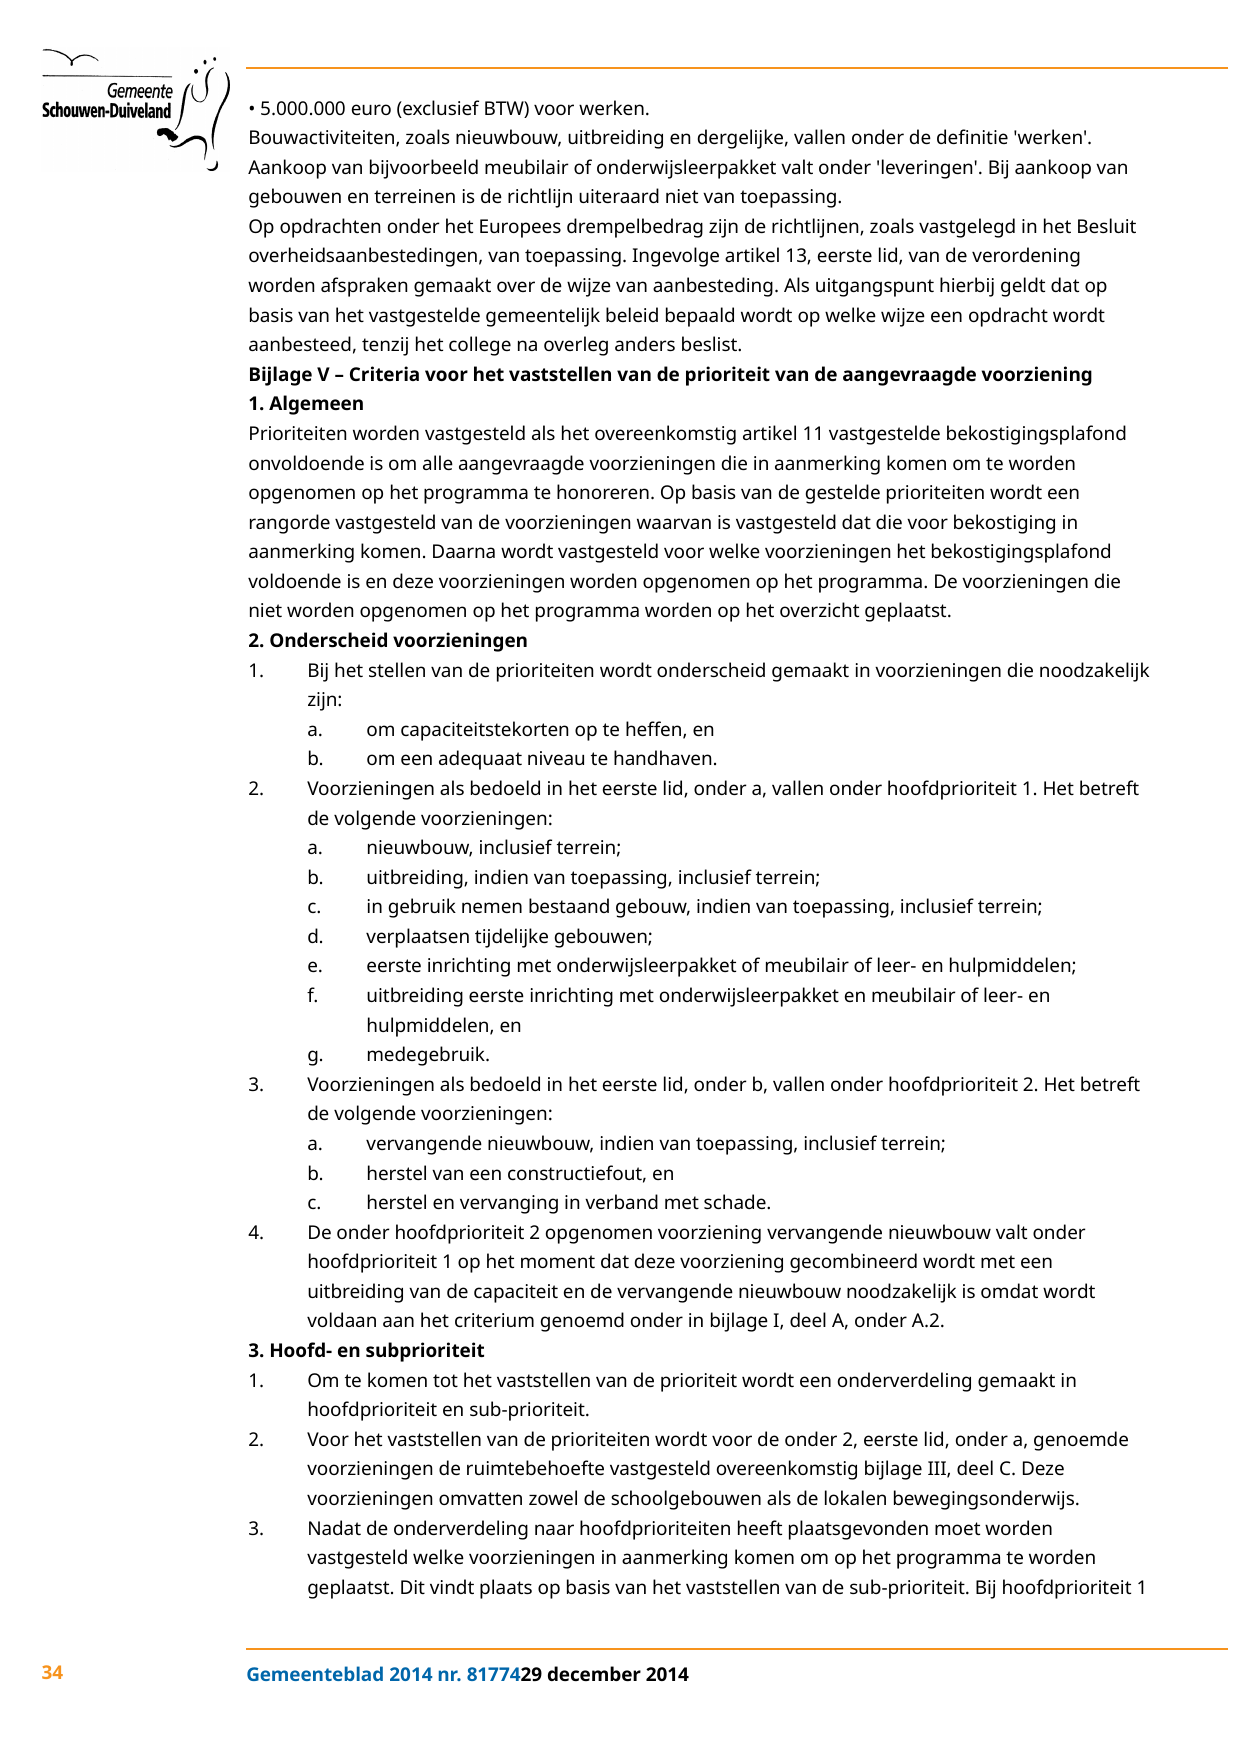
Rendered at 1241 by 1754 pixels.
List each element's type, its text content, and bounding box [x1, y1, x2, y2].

list Nadat de onderverdeling naar hoofdprioriteiten heeft plaatsgevonden moet worden vastgesteld welke voorzieningen in aanmerking komen om op het programma te worden geplaatst. Dit vindt plaats op basis van het vaststellen van de sub-prioriteit. Bij hoofdprioriteit 1 [248, 1515, 1152, 1600]
text Op opdrachten onder het Europees drempelbedrag zijn de richtlijnen, zoals vastgelegd in het Besluit overheidsaanbestedingen, van toepassing. Ingevolge artikel 13, eerste lid, van de verordening worden afspraken gemaakt over de wijze van aanbesteding. Als uitgangspunt hierbij geldt dat op basis van het vastgestelde gemeentelijk beleid bepaald wordt op welke wijze een opdracht wordt aanbesteed, tenzij het college na overleg anders beslist. [248, 213, 1152, 357]
list Voor het vaststellen van de prioriteiten wordt voor de onder 2, eerste lid, onder a, genoemde voorzieningen de ruimtebehoefte vastgesteld overeenkomstig bijlage III, deel C. Deze voorzieningen omvatten zowel de schoolgebouwen als de lokalen bewegingsonderwijs. [248, 1426, 1152, 1511]
list eerste inrichting met onderwijsleerpakket of meubilair of leer- en hulpmiddelen; [307, 953, 1152, 978]
list verplaatsen tijdelijke gebouwen; [307, 923, 1152, 949]
list Om te komen tot het vaststellen van de prioriteit wordt een onderverdeling gemaakt in hoofdprioriteit en sub-prioriteit. [248, 1367, 1152, 1422]
list Voorzieningen als bedoeld in het eerste lid, onder b, vallen onder hoofdprioriteit 2. Het betreft de volgende voorzieningen: [248, 1071, 1152, 1126]
text 1. Algemeen [248, 391, 1152, 416]
list in gebruik nemen bestaand gebouw, indien van toepassing, inclusief terrein; [307, 893, 1152, 919]
list nieuwbouw, inclusief terrein; [307, 834, 1152, 860]
list vervangende nieuwbouw, indien van toepassing, inclusief terrein; [307, 1130, 1152, 1156]
text 3. Hoofd- en subprioriteit [248, 1337, 1152, 1363]
list herstel van een constructiefout, en [307, 1160, 1152, 1186]
list uitbreiding eerste inrichting met onderwijsleerpakket en meubilair of leer- en hulpmiddelen, en [307, 982, 1152, 1038]
text Prioriteiten worden vastgesteld als het overeenkomstig artikel 11 vastgestelde bekostigingsplafond onvoldoende is om alle aangevraagde voorzieningen die in aanmerking komen om te worden opgenomen op het programma te honoreren. Op basis van de gestelde prioriteiten wordt een rangorde vastgesteld van de voorzieningen waarvan is vastgesteld dat die voor bekostiging in aanmerking komen. Daarna wordt vastgesteld voor welke voorzieningen het bekostigingsplafond voldoende is en deze voorzieningen worden opgenomen op het programma. De voorzieningen die niet worden opgenomen op het programma worden op het overzicht geplaatst. [248, 420, 1152, 623]
text Bijlage V – Criteria voor het vaststellen van de prioriteit van de aangevraagde voorziening [248, 361, 1152, 387]
text 2. Onderscheid voorzieningen [248, 627, 1152, 653]
list Voorzieningen als bedoeld in het eerste lid, onder a, vallen onder hoofdprioriteit 1. Het betreft de volgende voorzieningen: [248, 775, 1152, 831]
list De onder hoofdprioriteit 2 opgenomen voorziening vervangende nieuwbouw valt onder hoofdprioriteit 1 op het moment dat deze voorziening gecombineerd wordt met een uitbreiding van de capaciteit en de vervangende nieuwbouw noodzakelijk is omdat wordt voldaan aan het criterium genoemd onder in bijlage I, deel A, onder A.2. [248, 1219, 1152, 1333]
list om een adequaat niveau te handhaven. [307, 746, 1152, 771]
picture [41, 47, 231, 172]
text • 5.000.000 euro (exclusief BTW) voor werken. [248, 95, 1152, 121]
list medegebruik. [307, 1041, 1152, 1067]
list om capaciteitstekorten op te heffen, en [307, 716, 1152, 742]
text Bouwactiviteiten, zoals nieuwbouw, uitbreiding en dergelijke, vallen onder de definitie 'werken'. Aankoop van bijvoorbeeld meubilair of onderwijsleerpakket valt onder 'leveringen'. Bij aankoop van gebouwen en terreinen is de richtlijn uiteraard niet van toepassing. [248, 124, 1152, 209]
list uitbreiding, indien van toepassing, inclusief terrein; [307, 864, 1152, 890]
list Bij het stellen van de prioriteiten wordt onderscheid gemaakt in voorzieningen die noodzakelijk zijn: [248, 657, 1152, 712]
list herstel en vervanging in verband met schade. [307, 1189, 1152, 1215]
